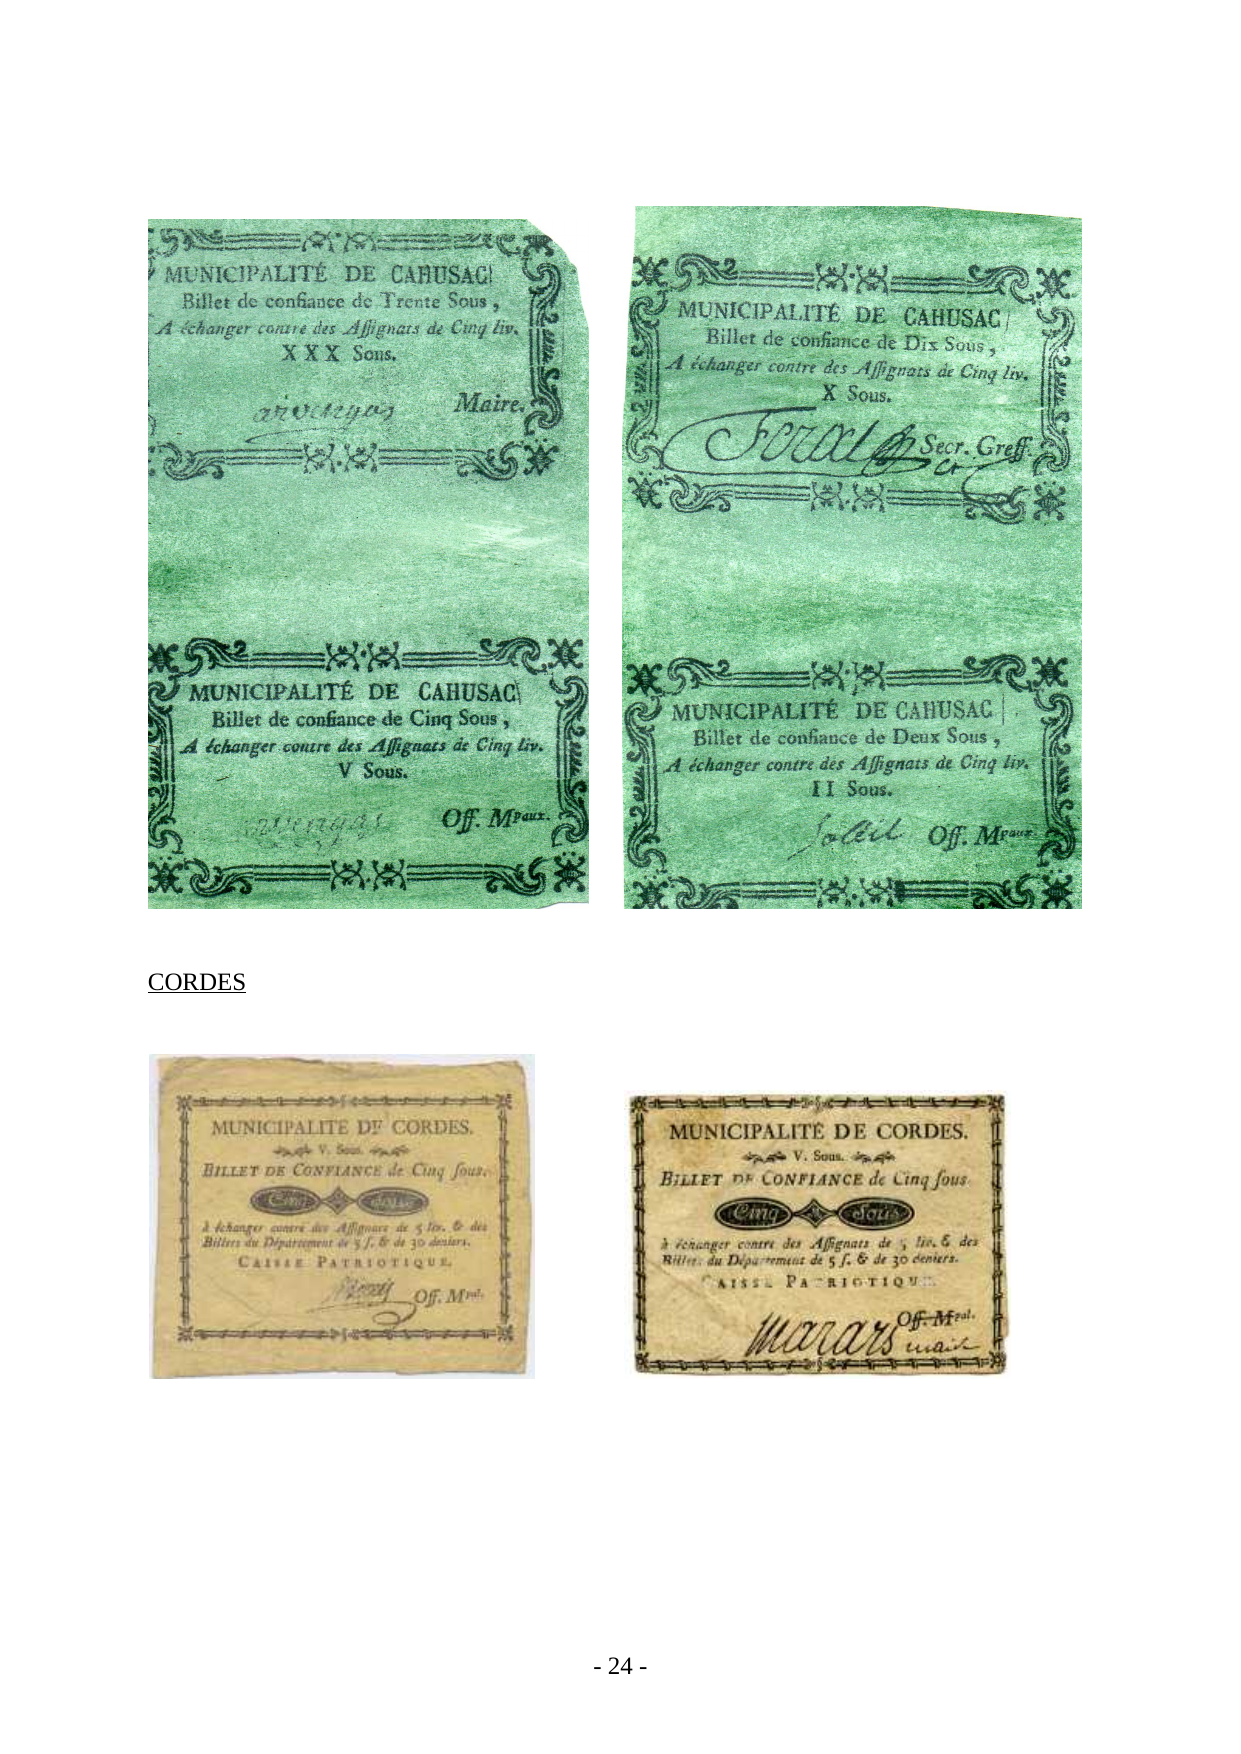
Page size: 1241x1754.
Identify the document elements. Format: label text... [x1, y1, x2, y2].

text CORDES [148, 967, 1093, 996]
picture [624, 1090, 1011, 1379]
picture [621, 206, 1083, 909]
picture [149, 1054, 535, 1379]
picture [148, 219, 589, 909]
